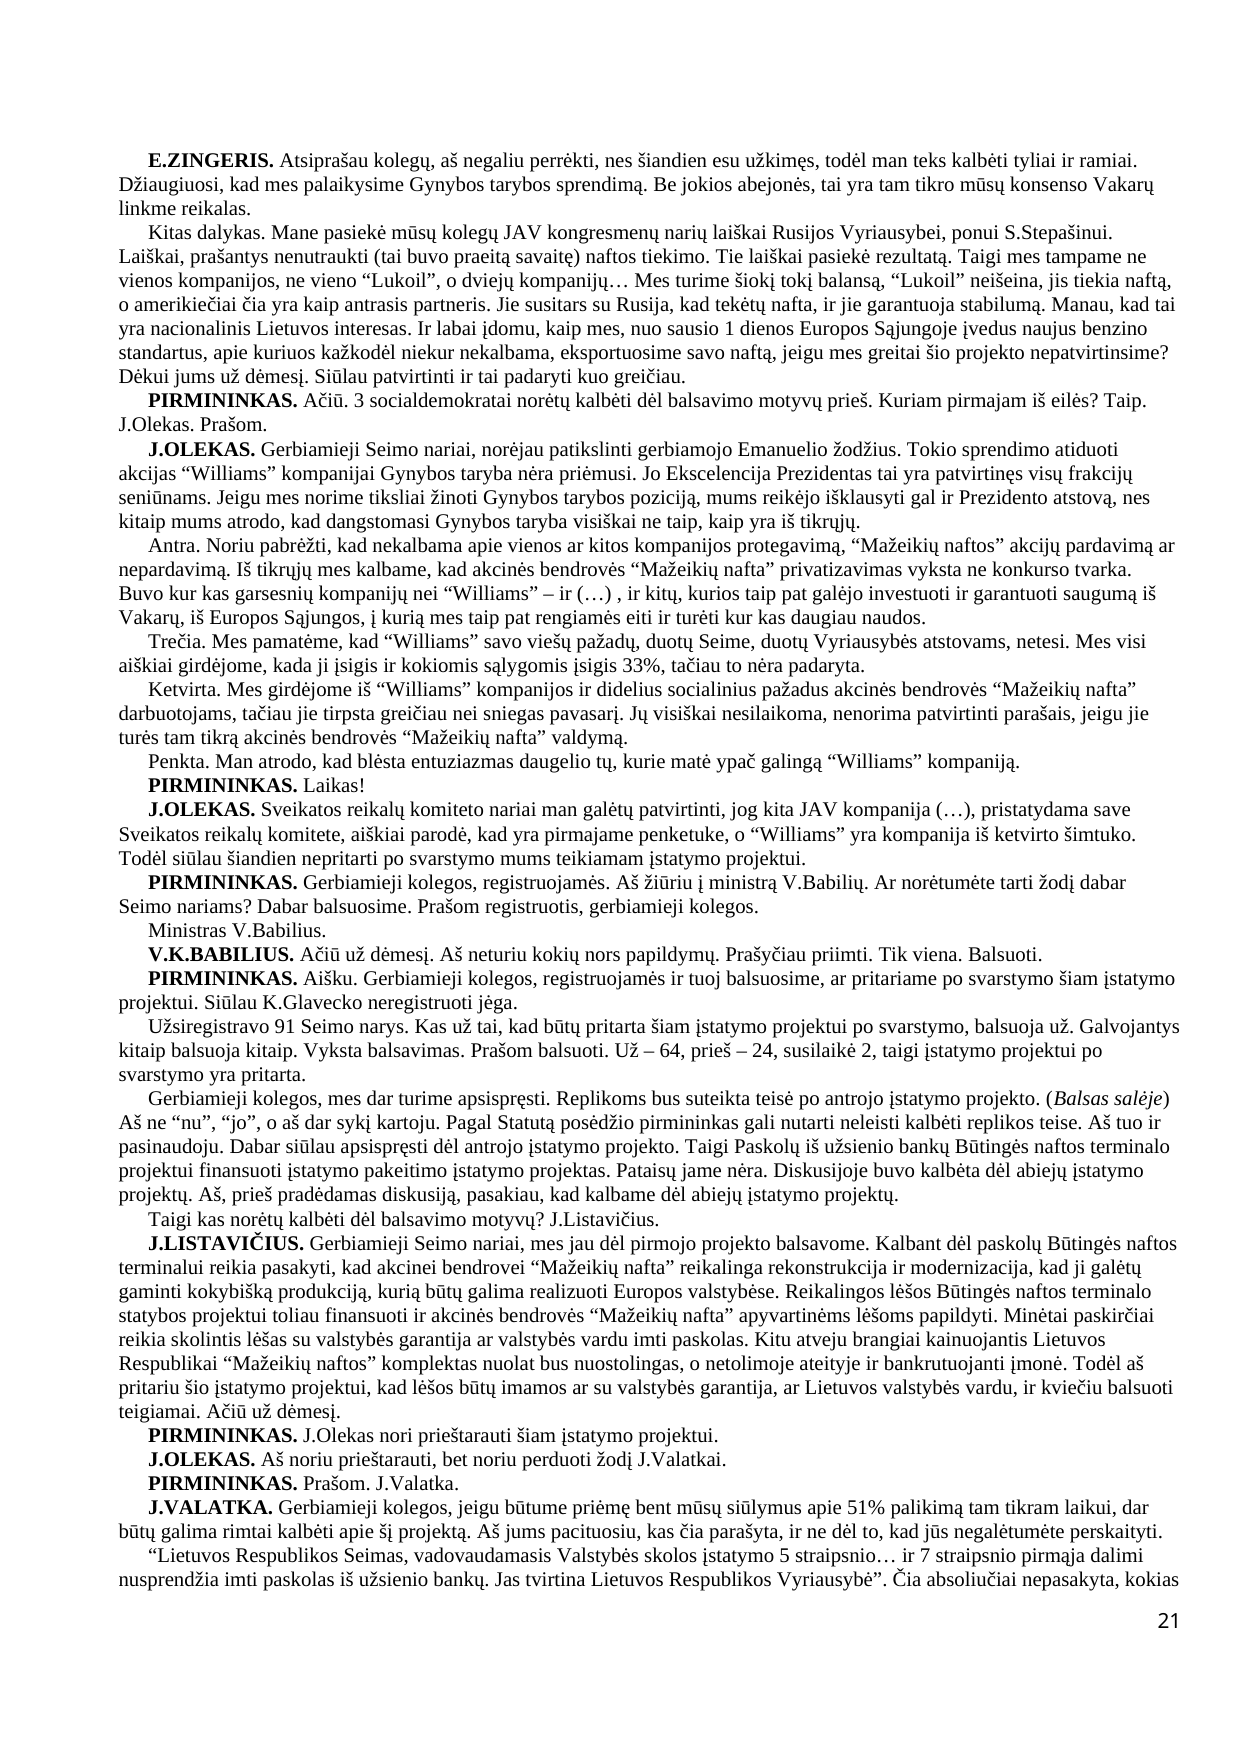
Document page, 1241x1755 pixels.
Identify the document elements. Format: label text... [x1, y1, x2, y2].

text PIRMININKAS. Ačiū. 3 socialdemokratai norėtų kalbėti dėl balsavimo motyvų prieš. Kuriam pirmajam iš eilės? Taip. J.Olekas. Prašom. [118, 388, 1181, 436]
text Ministras V.Babilius. [118, 918, 1181, 942]
text Penkta. Man atrodo, kad blėsta entuziazmas daugelio tų, kurie matė ypač galingą “Williams” kompaniją. [118, 749, 1181, 773]
text PIRMININKAS. Gerbiamieji kolegos, registruojamės. Aš žiūriu į ministrą V.Babilių. Ar norėtumėte tarti žodį dabar Seimo nariams? Dabar balsuosime. Prašom registruotis, gerbiamieji kolegos. [118, 869, 1181, 918]
text PIRMININKAS. Prašom. J.Valatka. [118, 1471, 1181, 1495]
text Antra. Noriu pabrėžti, kad nekalbama apie vienos ar kitos kompanijos protegavimą, “Mažeikių naftos” akcijų pardavimą ar nepardavimą. Iš tikrųjų mes kalbame, kad akcinės bendrovės “Mažeikių nafta” privatizavimas vyksta ne konkurso tvarka. Buvo kur kas garsesnių kompanijų nei “Williams” – ir (…) , ir kitų, kurios taip pat galėjo investuoti ir garantuoti saugumą iš Vakarų, iš Europos Sąjungos, į kurią mes taip pat rengiamės eiti ir turėti kur kas daugiau naudos. [118, 533, 1181, 629]
text J.LISTAVIČIUS. Gerbiamieji Seimo nariai, mes jau dėl pirmojo projekto balsavome. Kalbant dėl paskolų Būtingės naftos terminalui reikia pasakyti, kad akcinei bendrovei “Mažeikių nafta” reikalinga rekonstrukcija ir modernizacija, kad ji galėtų gaminti kokybišką produkciją, kurią būtų galima realizuoti Europos valstybėse. Reikalingos lėšos Būtingės naftos terminalo statybos projektui toliau finansuoti ir akcinės bendrovės “Mažeikių nafta” apyvartinėms lėšoms papildyti. Minėtai paskirčiai reikia skolintis lėšas su valstybės garantija ar valstybės vardu imti paskolas. Kitu atveju brangiai kainuojantis Lietuvos Respublikai “Mažeikių naftos” komplektas nuolat bus nuostolingas, o netolimoje ateityje ir bankrutuojanti įmonė. Todėl aš pritariu šio įstatymo projektui, kad lėšos būtų imamos ar su valstybės garantija, ar Lietuvos valstybės vardu, ir kviečiu balsuoti teigiamai. Ačiū už dėmesį. [118, 1231, 1181, 1423]
text PIRMININKAS. J.Olekas nori prieštarauti šiam įstatymo projektui. [118, 1423, 1181, 1447]
text J.OLEKAS. Gerbiamieji Seimo nariai, norėjau patikslinti gerbiamojo Emanuelio žodžius. Tokio sprendimo atiduoti akcijas “Williams” kompanijai Gynybos taryba nėra priėmusi. Jo Ekscelencija Prezidentas tai yra patvirtinęs visų frakcijų seniūnams. Jeigu mes norime tiksliai žinoti Gynybos tarybos poziciją, mums reikėjo išklausyti gal ir Prezidento atstovą, nes kitaip mums atrodo, kad dangstomasi Gynybos taryba visiškai ne taip, kaip yra iš tikrųjų. [118, 436, 1181, 533]
text Ketvirta. Mes girdėjome iš “Williams” kompanijos ir didelius socialinius pažadus akcinės bendrovės “Mažeikių nafta” darbuotojams, tačiau jie tirpsta greičiau nei sniegas pavasarį. Jų visiškai nesilaikoma, nenorima patvirtinti parašais, jeigu jie turės tam tikrą akcinės bendrovės “Mažeikių nafta” valdymą. [118, 677, 1181, 749]
text E.ZINGERIS. Atsiprašau kolegų, aš negaliu perrėkti, nes šiandien esu užkimęs, todėl man teks kalbėti tyliai ir ramiai. Džiaugiuosi, kad mes palaikysime Gynybos tarybos sprendimą. Be jokios abejonės, tai yra tam tikro mūsų konsenso Vakarų linkme reikalas. [118, 148, 1181, 220]
text “Lietuvos Respublikos Seimas, vadovaudamasis Valstybės skolos įstatymo 5 straipsnio… ir 7 straipsnio pirmąja dalimi nusprendžia imti paskolas iš užsienio bankų. Jas tvirtina Lietuvos Respublikos Vyriausybė”. Čia absoliučiai nepasakyta, kokias [118, 1543, 1181, 1591]
text J.OLEKAS. Sveikatos reikalų komiteto nariai man galėtų patvirtinti, jog kita JAV kompanija (…), pristatydama save Sveikatos reikalų komitete, aiškiai parodė, kad yra pirmajame penketuke, o “Williams” yra kompanija iš ketvirto šimtuko. Todėl siūlau šiandien nepritarti po svarstymo mums teikiamam įstatymo projektui. [118, 797, 1181, 869]
text Trečia. Mes pamatėme, kad “Williams” savo viešų pažadų, duotų Seime, duotų Vyriausybės atstovams, netesi. Mes visi aiškiai girdėjome, kada ji įsigis ir kokiomis sąlygomis įsigis 33%, tačiau to nėra padaryta. [118, 629, 1181, 677]
text PIRMININKAS. Laikas! [118, 773, 1181, 797]
text PIRMININKAS. Aišku. Gerbiamieji kolegos, registruojamės ir tuoj balsuosime, ar pritariame po svarstymo šiam įstatymo projektui. Siūlau K.Glavecko neregistruoti jėga. [118, 966, 1181, 1014]
text J.VALATKA. Gerbiamieji kolegos, jeigu būtume priėmę bent mūsų siūlymus apie 51% palikimą tam tikram laikui, dar būtų galima rimtai kalbėti apie šį projektą. Aš jums pacituosiu, kas čia parašyta, ir ne dėl to, kad jūs negalėtumėte perskaityti. [118, 1495, 1181, 1543]
text Gerbiamieji kolegos, mes dar turime apsispręsti. Replikoms bus suteikta teisė po antrojo įstatymo projekto. (Balsas salėje) Aš ne “nu”, “jo”, o aš dar sykį kartoju. Pagal Statutą posėdžio pirmininkas gali nutarti neleisti kalbėti replikos teise. Aš tuo ir pasinaudoju. Dabar siūlau apsispręsti dėl antrojo įstatymo projekto. Taigi Paskolų iš užsienio bankų Būtingės naftos terminalo projektui finansuoti įstatymo pakeitimo įstatymo projektas. Pataisų jame nėra. Diskusijoje buvo kalbėta dėl abiejų įstatymo projektų. Aš, prieš pradėdamas diskusiją, pasakiau, kad kalbame dėl abiejų įstatymo projektų. [118, 1086, 1181, 1206]
text Užsiregistravo 91 Seimo narys. Kas už tai, kad būtų pritarta šiam įstatymo projektui po svarstymo, balsuoja už. Galvojantys kitaip balsuoja kitaip. Vyksta balsavimas. Prašom balsuoti. Už – 64, prieš – 24, susilaikė 2, taigi įstatymo projektui po svarstymo yra pritarta. [118, 1014, 1181, 1086]
text V.K.BABILIUS. Ačiū už dėmesį. Aš neturiu kokių nors papildymų. Prašyčiau priimti. Tik viena. Balsuoti. [118, 942, 1181, 966]
text Taigi kas norėtų kalbėti dėl balsavimo motyvų? J.Listavičius. [118, 1206, 1181, 1231]
text Kitas dalykas. Mane pasiekė mūsų kolegų JAV kongresmenų narių laiškai Rusijos Vyriausybei, ponui S.Stepašinui. Laiškai, prašantys nenutraukti (tai buvo praeitą savaitę) naftos tiekimo. Tie laiškai pasiekė rezultatą. Taigi mes tampame ne vienos kompanijos, ne vieno “Lukoil”, o dviejų kompanijų… Mes turime šiokį tokį balansą, “Lukoil” neišeina, jis tiekia naftą, o amerikiečiai čia yra kaip antrasis partneris. Jie susitars su Rusija, kad tekėtų nafta, ir jie garantuoja stabilumą. Manau, kad tai yra nacionalinis Lietuvos interesas. Ir labai įdomu, kaip mes, nuo sausio 1 dienos Europos Sąjungoje įvedus naujus benzino standartus, apie kuriuos kažkodėl niekur nekalbama, eksportuosime savo naftą, jeigu mes greitai šio projekto nepatvirtinsime? Dėkui jums už dėmesį. Siūlau patvirtinti ir tai padaryti kuo greičiau. [118, 220, 1181, 388]
text J.OLEKAS. Aš noriu prieštarauti, bet noriu perduoti žodį J.Valatkai. [118, 1447, 1181, 1471]
